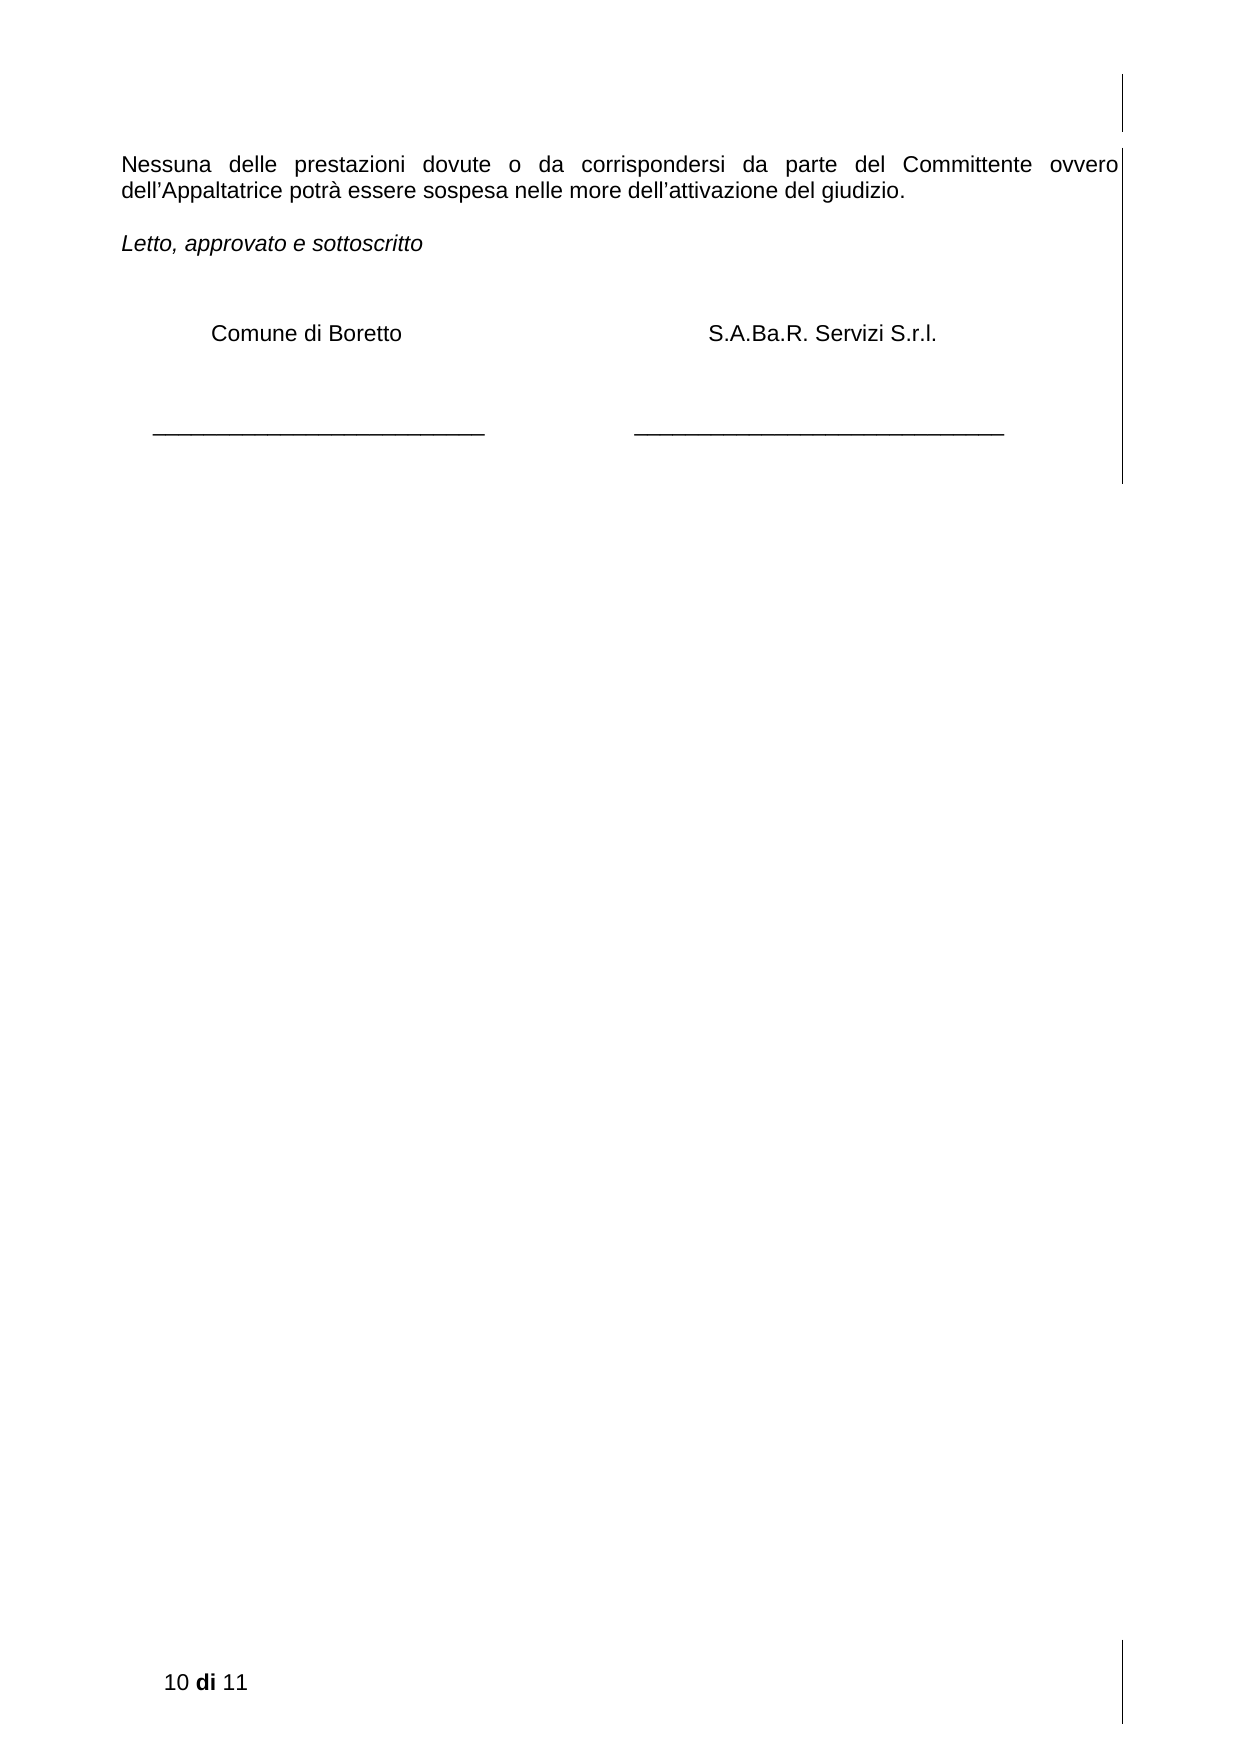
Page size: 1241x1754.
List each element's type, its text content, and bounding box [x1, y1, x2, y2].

text Nessuna delle prestazioni dovute o da corrispondersi da parte del Committente ovvero dell’Appaltatrice potrà essere sospesa nelle more dell’attivazione del giudizio. [118, 148, 1122, 203]
text Letto, approvato e sottoscritto [118, 229, 1122, 256]
text Comune di Boretto S.A.Ba.R. Servizi S.r.l. [118, 317, 1122, 346]
text __________________________ _____________________________ [118, 407, 1122, 436]
